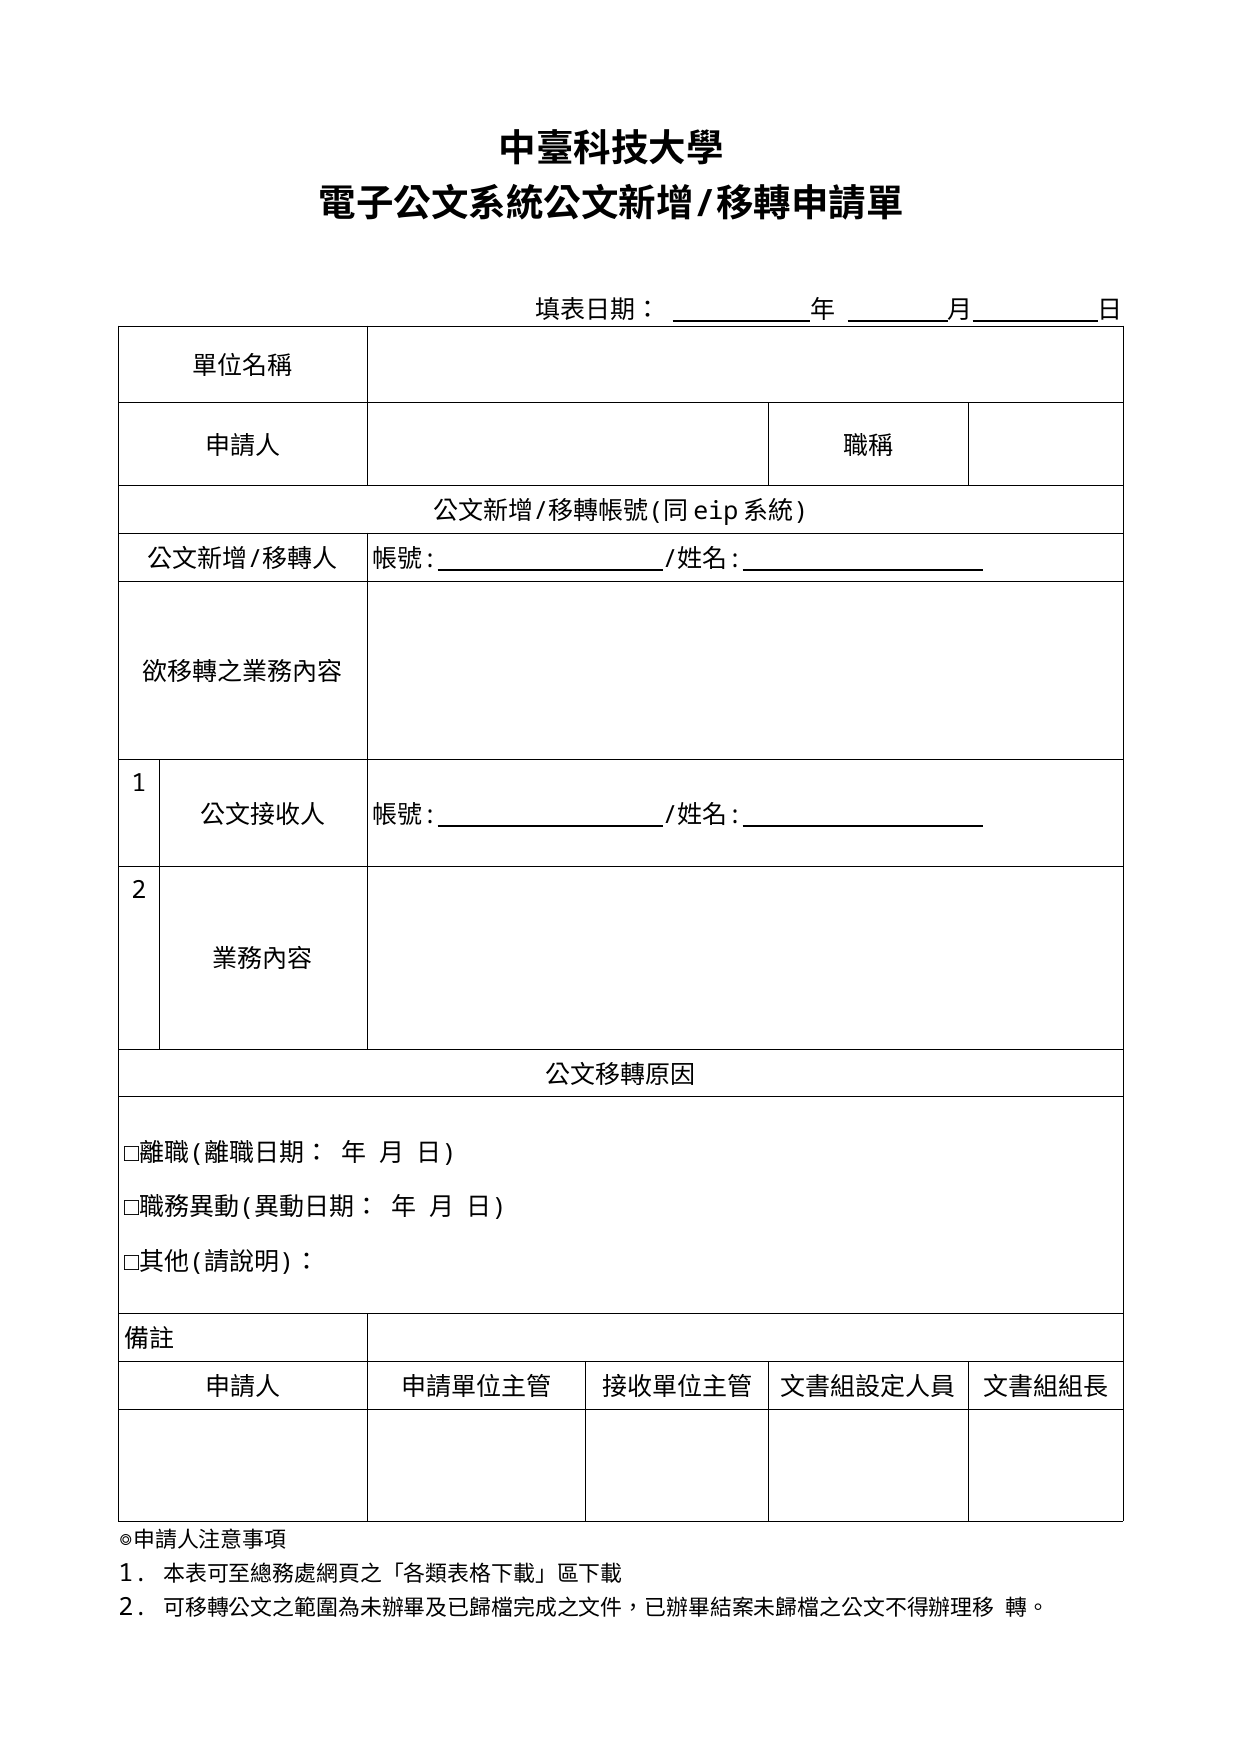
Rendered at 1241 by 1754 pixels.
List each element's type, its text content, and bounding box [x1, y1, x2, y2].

text 中臺科技大學 [118, 118, 1122, 172]
table_cell 職稱 [769, 403, 968, 485]
table_cell 文書組組長 [969, 1362, 1123, 1409]
text 電子公文系統公文新增/移轉申請單 [118, 172, 1122, 227]
table_cell 公文接收人 [160, 760, 367, 866]
table_cell [586, 1410, 768, 1521]
table_cell 申請人 [119, 1362, 367, 1409]
table_cell 帳號: /姓名: [368, 534, 1123, 581]
table_cell 2 [119, 867, 159, 1049]
table_cell [769, 1410, 968, 1521]
table_cell □離職(離職日期： 年 月 日) □職務異動(異動日期： 年 月 日) □其他(請說明)： [119, 1097, 1123, 1313]
table_cell 公文移轉原因 [119, 1050, 1123, 1096]
table_cell [368, 867, 1123, 1049]
text 2. 可移轉公文之範圍為未辦畢及已歸檔完成之文件，已辦畢結案未歸檔之公文不得辦理移 轉。 [118, 1589, 1122, 1623]
table_cell [368, 1410, 585, 1521]
table_cell 業務內容 [160, 867, 367, 1049]
table_cell 欲移轉之業務內容 [119, 582, 367, 759]
text 1. 本表可至總務處網頁之「各類表格下載」區下載 [118, 1555, 1122, 1589]
table_cell 接收單位主管 [586, 1362, 768, 1409]
table_cell [969, 403, 1123, 485]
table_cell 公文新增/移轉人 [119, 534, 367, 581]
table_header [368, 327, 1123, 402]
table_cell [969, 1410, 1123, 1521]
table_cell 1 [119, 760, 159, 866]
table_cell 申請單位主管 [368, 1362, 585, 1409]
table_header 單位名稱 [119, 327, 367, 402]
table_cell 申請人 [119, 403, 367, 485]
text ◎申請人注意事項 [118, 1522, 1122, 1555]
table_cell 帳號: /姓名: [368, 760, 1123, 866]
table_cell 公文新增/移轉帳號(同eip系統) [119, 486, 1123, 533]
table_cell [368, 582, 1123, 759]
table_cell [119, 1410, 367, 1521]
table_cell [368, 403, 768, 485]
table_cell 備註 [119, 1314, 367, 1361]
table_cell 文書組設定人員 [769, 1362, 968, 1409]
text 填表日期： 年 月 日 [118, 289, 1122, 326]
table_cell [368, 1314, 1123, 1361]
